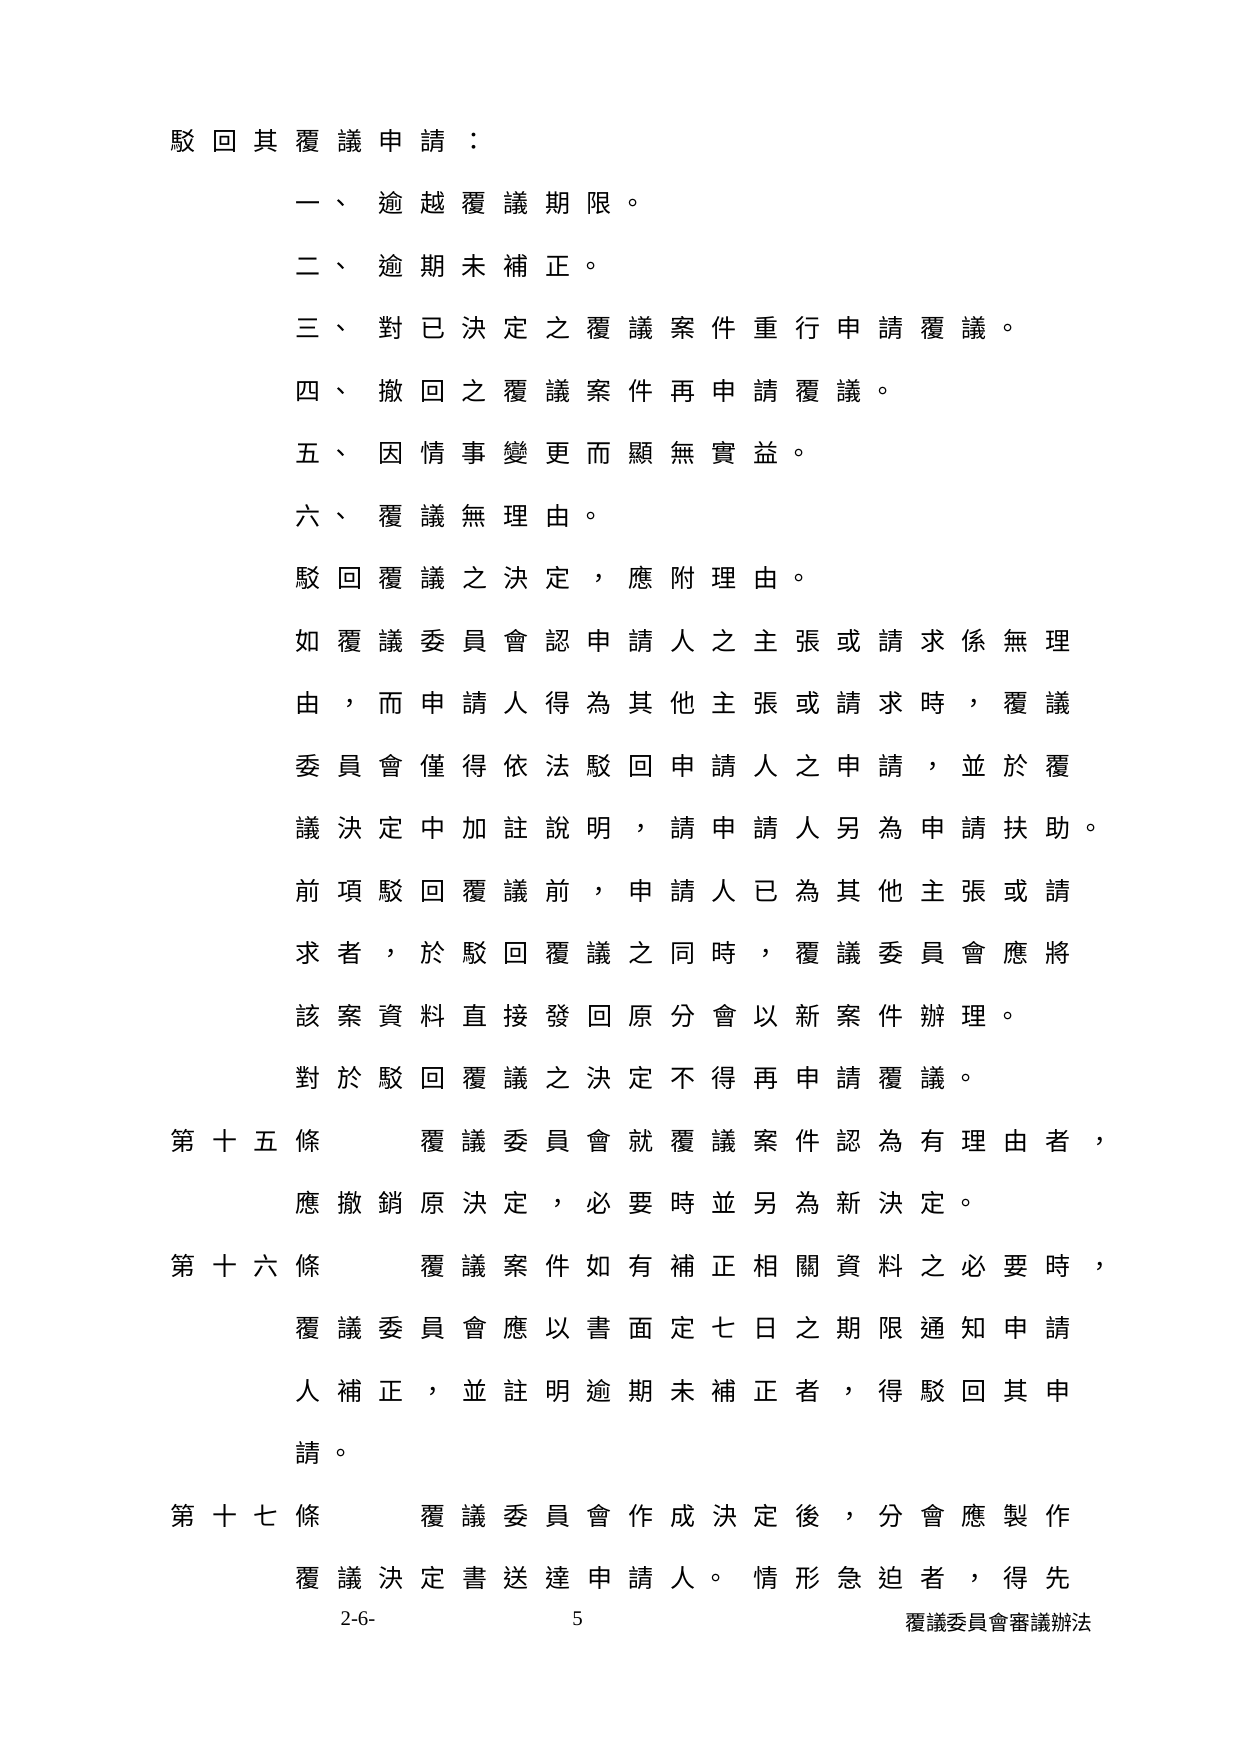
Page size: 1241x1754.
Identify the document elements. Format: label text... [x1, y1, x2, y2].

text 一、逾越覆議期限。 [286, 160, 1078, 222]
text 如覆議委員會認申請人之主張或請求係無理由，而申請人得為其他主張或請求時，覆議委員會僅得依法駁回申請人之申請，並於覆議決定中加註說明，請申請人另為申請扶助。 [279, 597, 1078, 847]
text 第十七條 覆議委員會作成決定後，分會應製作覆議決定書送達申請人。情形急迫者，得先 [162, 1472, 1078, 1597]
text 三、對已決定之覆議案件重行申請覆議。 [286, 285, 1078, 347]
text 四、撤回之覆議案件再申請覆議。 [286, 347, 1078, 410]
text 前項駁回覆議前，申請人已為其他主張或請求者，於駁回覆議之同時，覆議委員會應將該案資料直接發回原分會以新案件辦理。 [279, 847, 1078, 1035]
text 駁回覆議之決定，應附理由。 [279, 535, 1078, 597]
text 駁回其覆議申請： [162, 97, 1078, 160]
text 五、因情事變更而顯無實益。 [286, 410, 1078, 472]
text 二、逾期未補正。 [286, 222, 1078, 285]
text 第十五條 覆議委員會就覆議案件認為有理由者，應撤銷原決定，必要時並另為新決定。 [162, 1097, 1078, 1222]
text 六、覆議無理由。 [286, 472, 1078, 535]
text 第十六條 覆議案件如有補正相關資料之必要時，覆議委員會應以書面定七日之期限通知申請人補正，並註明逾期未補正者，得駁回其申請。 [162, 1222, 1078, 1472]
text 對於駁回覆議之決定不得再申請覆議。 [279, 1035, 1078, 1097]
